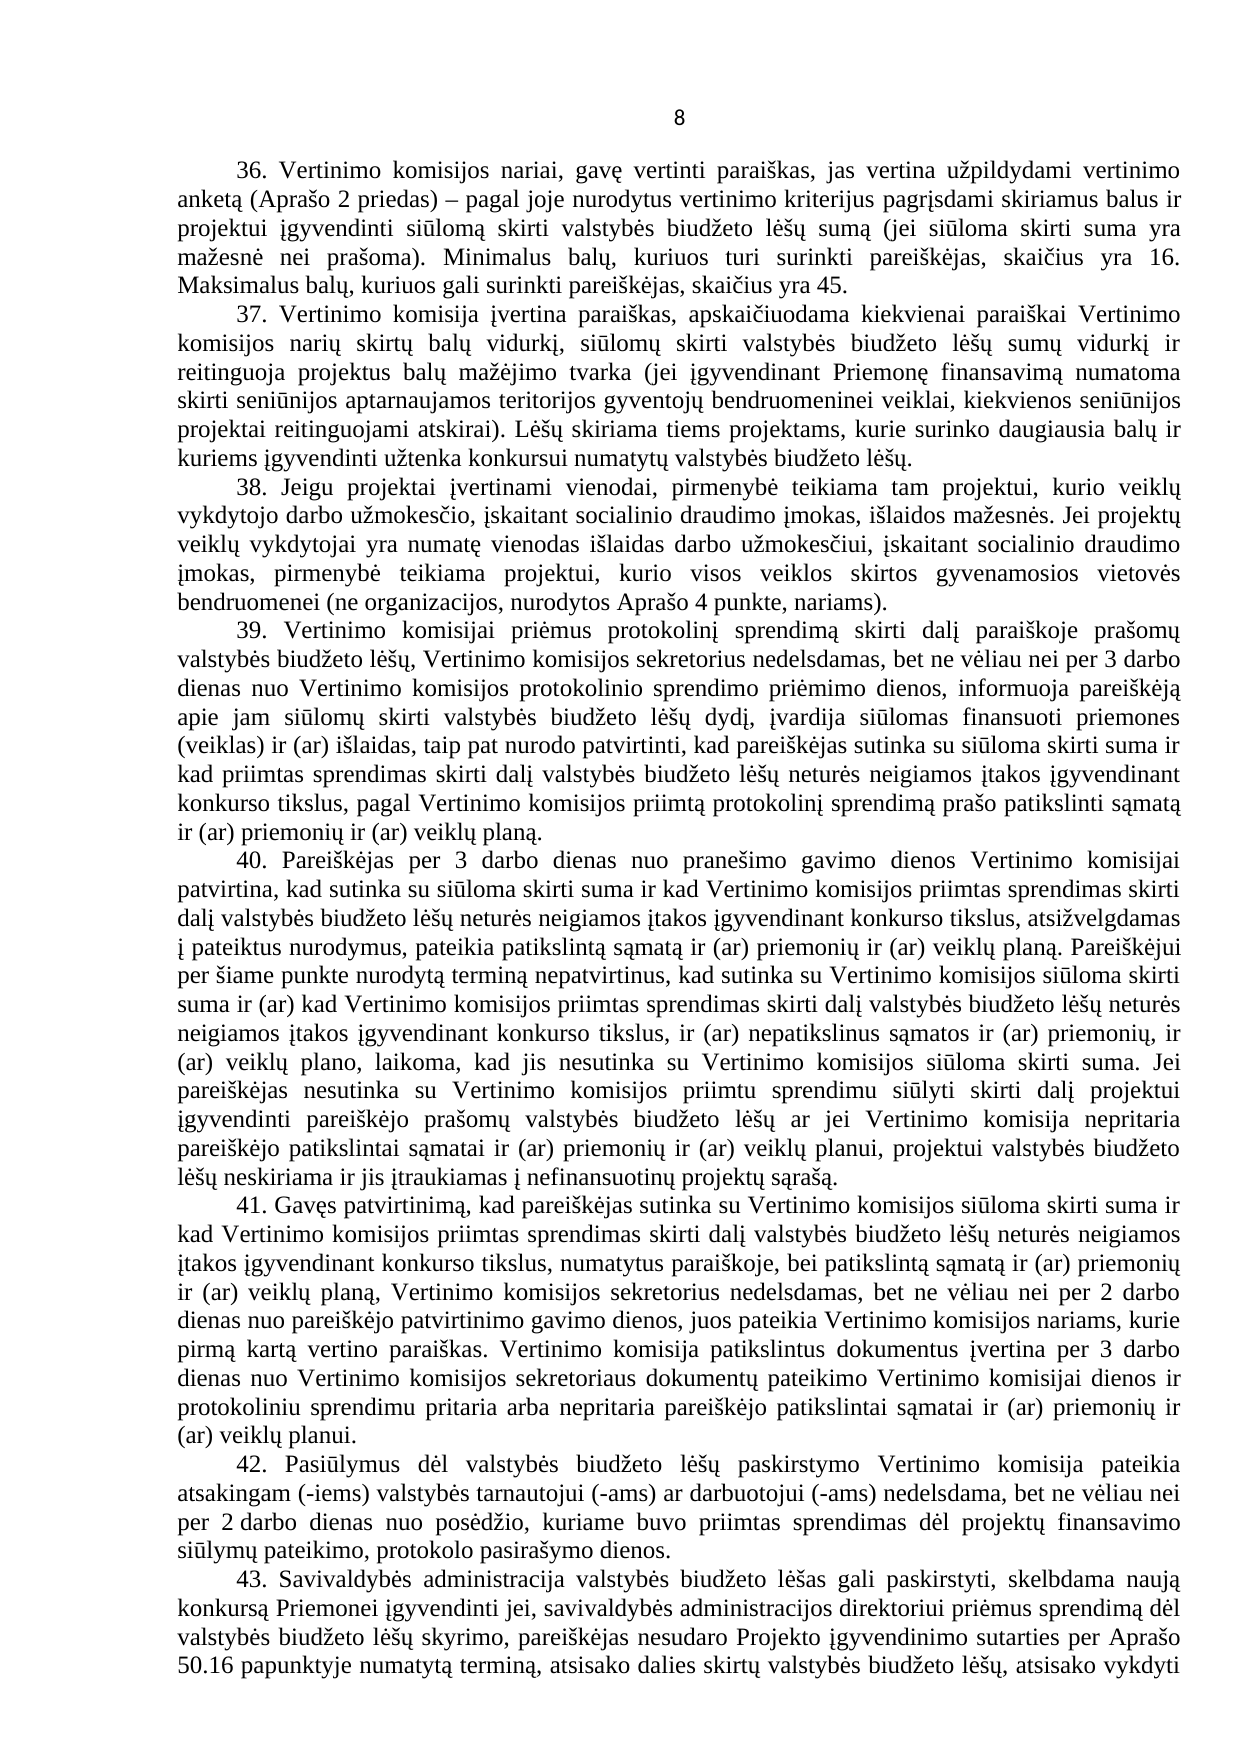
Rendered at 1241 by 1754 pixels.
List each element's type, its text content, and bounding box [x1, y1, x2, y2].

text 37. Vertinimo komisija įvertina paraiškas, apskaičiuodama kiekvienai paraiškai Vertinimo komisijos narių skirtų balų vidurkį, siūlomų skirti valstybės biudžeto lėšų sumų vidurkį ir reitinguoja projektus balų mažėjimo tvarka (jei įgyvendinant Priemonę finansavimą numatoma skirti seniūnijos aptarnaujamos teritorijos gyventojų bendruomeninei veiklai, kiekvienos seniūnijos projektai reitinguojami atskirai). Lėšų skiriama tiems projektams, kurie surinko daugiausia balų ir kuriems įgyvendinti užtenka konkursui numatytų valstybės biudžeto lėšų. [177, 299, 1182, 472]
text 42. Pasiūlymus dėl valstybės biudžeto lėšų paskirstymo Vertinimo komisija pateikia atsakingam (-iems) valstybės tarnautojui (-ams) ar darbuotojui (-ams) nedelsdama, bet ne vėliau nei per 2 darbo dienas nuo posėdžio, kuriame buvo priimtas sprendimas dėl projektų finansavimo siūlymų pateikimo, protokolo pasirašymo dienos. [177, 1449, 1182, 1564]
text 43. Savivaldybės administracija valstybės biudžeto lėšas gali paskirstyti, skelbdama naują konkursą Priemonei įgyvendinti jei, savivaldybės administracijos direktoriui priėmus sprendimą dėl valstybės biudžeto lėšų skyrimo, pareiškėjas nesudaro Projekto įgyvendinimo sutarties per Aprašo 50.16 papunktyje numatytą terminą, atsisako dalies skirtų valstybės biudžeto lėšų, atsisako vykdyti [177, 1564, 1182, 1679]
text 39. Vertinimo komisijai priėmus protokolinį sprendimą skirti dalį paraiškoje prašomų valstybės biudžeto lėšų, Vertinimo komisijos sekretorius nedelsdamas, bet ne vėliau nei per 3 darbo dienas nuo Vertinimo komisijos protokolinio sprendimo priėmimo dienos, informuoja pareiškėją apie jam siūlomų skirti valstybės biudžeto lėšų dydį, įvardija siūlomas finansuoti priemones (veiklas) ir (ar) išlaidas, taip pat nurodo patvirtinti, kad pareiškėjas sutinka su siūloma skirti suma ir kad priimtas sprendimas skirti dalį valstybės biudžeto lėšų neturės neigiamos įtakos įgyvendinant konkurso tikslus, pagal Vertinimo komisijos priimtą protokolinį sprendimą prašo patikslinti sąmatą ir (ar) priemonių ir (ar) veiklų planą. [177, 616, 1182, 846]
text 38. Jeigu projektai įvertinami vienodai, pirmenybė teikiama tam projektui, kurio veiklų vykdytojo darbo užmokesčio, įskaitant socialinio draudimo įmokas, išlaidos mažesnės. Jei projektų veiklų vykdytojai yra numatę vienodas išlaidas darbo užmokesčiui, įskaitant socialinio draudimo įmokas, pirmenybė teikiama projektui, kurio visos veiklos skirtos gyvenamosios vietovės bendruomenei (ne organizacijos, nurodytos Aprašo 4 punkte, nariams). [177, 472, 1182, 616]
text 41. Gavęs patvirtinimą, kad pareiškėjas sutinka su Vertinimo komisijos siūloma skirti suma ir kad Vertinimo komisijos priimtas sprendimas skirti dalį valstybės biudžeto lėšų neturės neigiamos įtakos įgyvendinant konkurso tikslus, numatytus paraiškoje, bei patikslintą sąmatą ir (ar) priemonių ir (ar) veiklų planą, Vertinimo komisijos sekretorius nedelsdamas, bet ne vėliau nei per 2 darbo dienas nuo pareiškėjo patvirtinimo gavimo dienos, juos pateikia Vertinimo komisijos nariams, kurie pirmą kartą vertino paraiškas. Vertinimo komisija patikslintus dokumentus įvertina per 3 darbo dienas nuo Vertinimo komisijos sekretoriaus dokumentų pateikimo Vertinimo komisijai dienos ir protokoliniu sprendimu pritaria arba nepritaria pareiškėjo patikslintai sąmatai ir (ar) priemonių ir (ar) veiklų planui. [177, 1191, 1182, 1449]
text 36. Vertinimo komisijos nariai, gavę vertinti paraiškas, jas vertina užpildydami vertinimo anketą (Aprašo 2 priedas) – pagal joje nurodytus vertinimo kriterijus pagrįsdami skiriamus balus ir projektui įgyvendinti siūlomą skirti valstybės biudžeto lėšų sumą (jei siūloma skirti suma yra mažesnė nei prašoma). Minimalus balų, kuriuos turi surinkti pareiškėjas, skaičius yra 16. Maksimalus balų, kuriuos gali surinkti pareiškėjas, skaičius yra 45. [177, 156, 1182, 299]
text 40. Pareiškėjas per 3 darbo dienas nuo pranešimo gavimo dienos Vertinimo komisijai patvirtina, kad sutinka su siūloma skirti suma ir kad Vertinimo komisijos priimtas sprendimas skirti dalį valstybės biudžeto lėšų neturės neigiamos įtakos įgyvendinant konkurso tikslus, atsižvelgdamas į pateiktus nurodymus, pateikia patikslintą sąmatą ir (ar) priemonių ir (ar) veiklų planą. Pareiškėjui per šiame punkte nurodytą terminą nepatvirtinus, kad sutinka su Vertinimo komisijos siūloma skirti suma ir (ar) kad Vertinimo komisijos priimtas sprendimas skirti dalį valstybės biudžeto lėšų neturės neigiamos įtakos įgyvendinant konkurso tikslus, ir (ar) nepatikslinus sąmatos ir (ar) priemonių, ir (ar) veiklų plano, laikoma, kad jis nesutinka su Vertinimo komisijos siūloma skirti suma. Jei pareiškėjas nesutinka su Vertinimo komisijos priimtu sprendimu siūlyti skirti dalį projektui įgyvendinti pareiškėjo prašomų valstybės biudžeto lėšų ar jei Vertinimo komisija nepritaria pareiškėjo patikslintai sąmatai ir (ar) priemonių ir (ar) veiklų planui, projektui valstybės biudžeto lėšų neskiriama ir jis įtraukiamas į nefinansuotinų projektų sąrašą. [177, 846, 1182, 1191]
